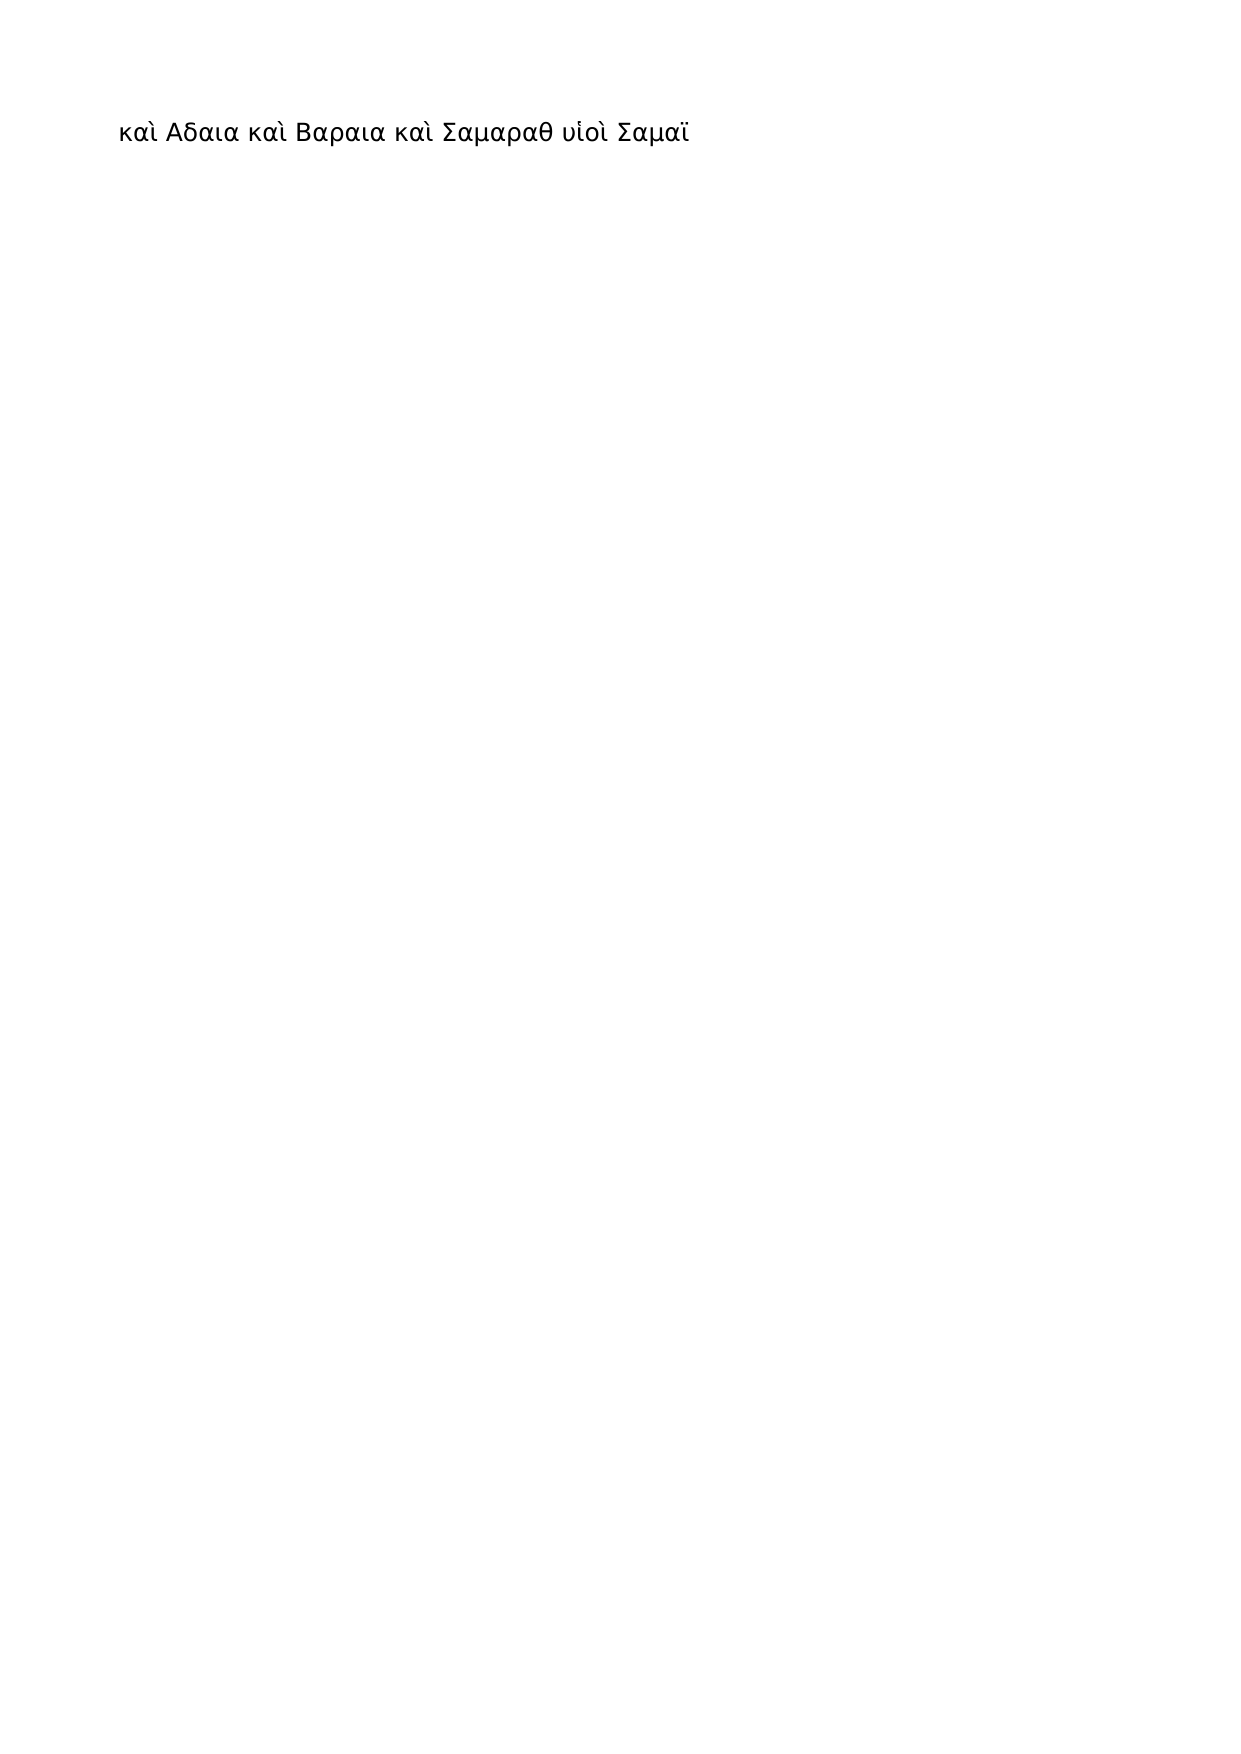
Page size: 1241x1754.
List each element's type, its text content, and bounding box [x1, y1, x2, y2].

text καὶ Αδαια καὶ Βαραια καὶ Σαμαραθ υἱοὶ Σαμαϊ [118, 118, 1122, 147]
